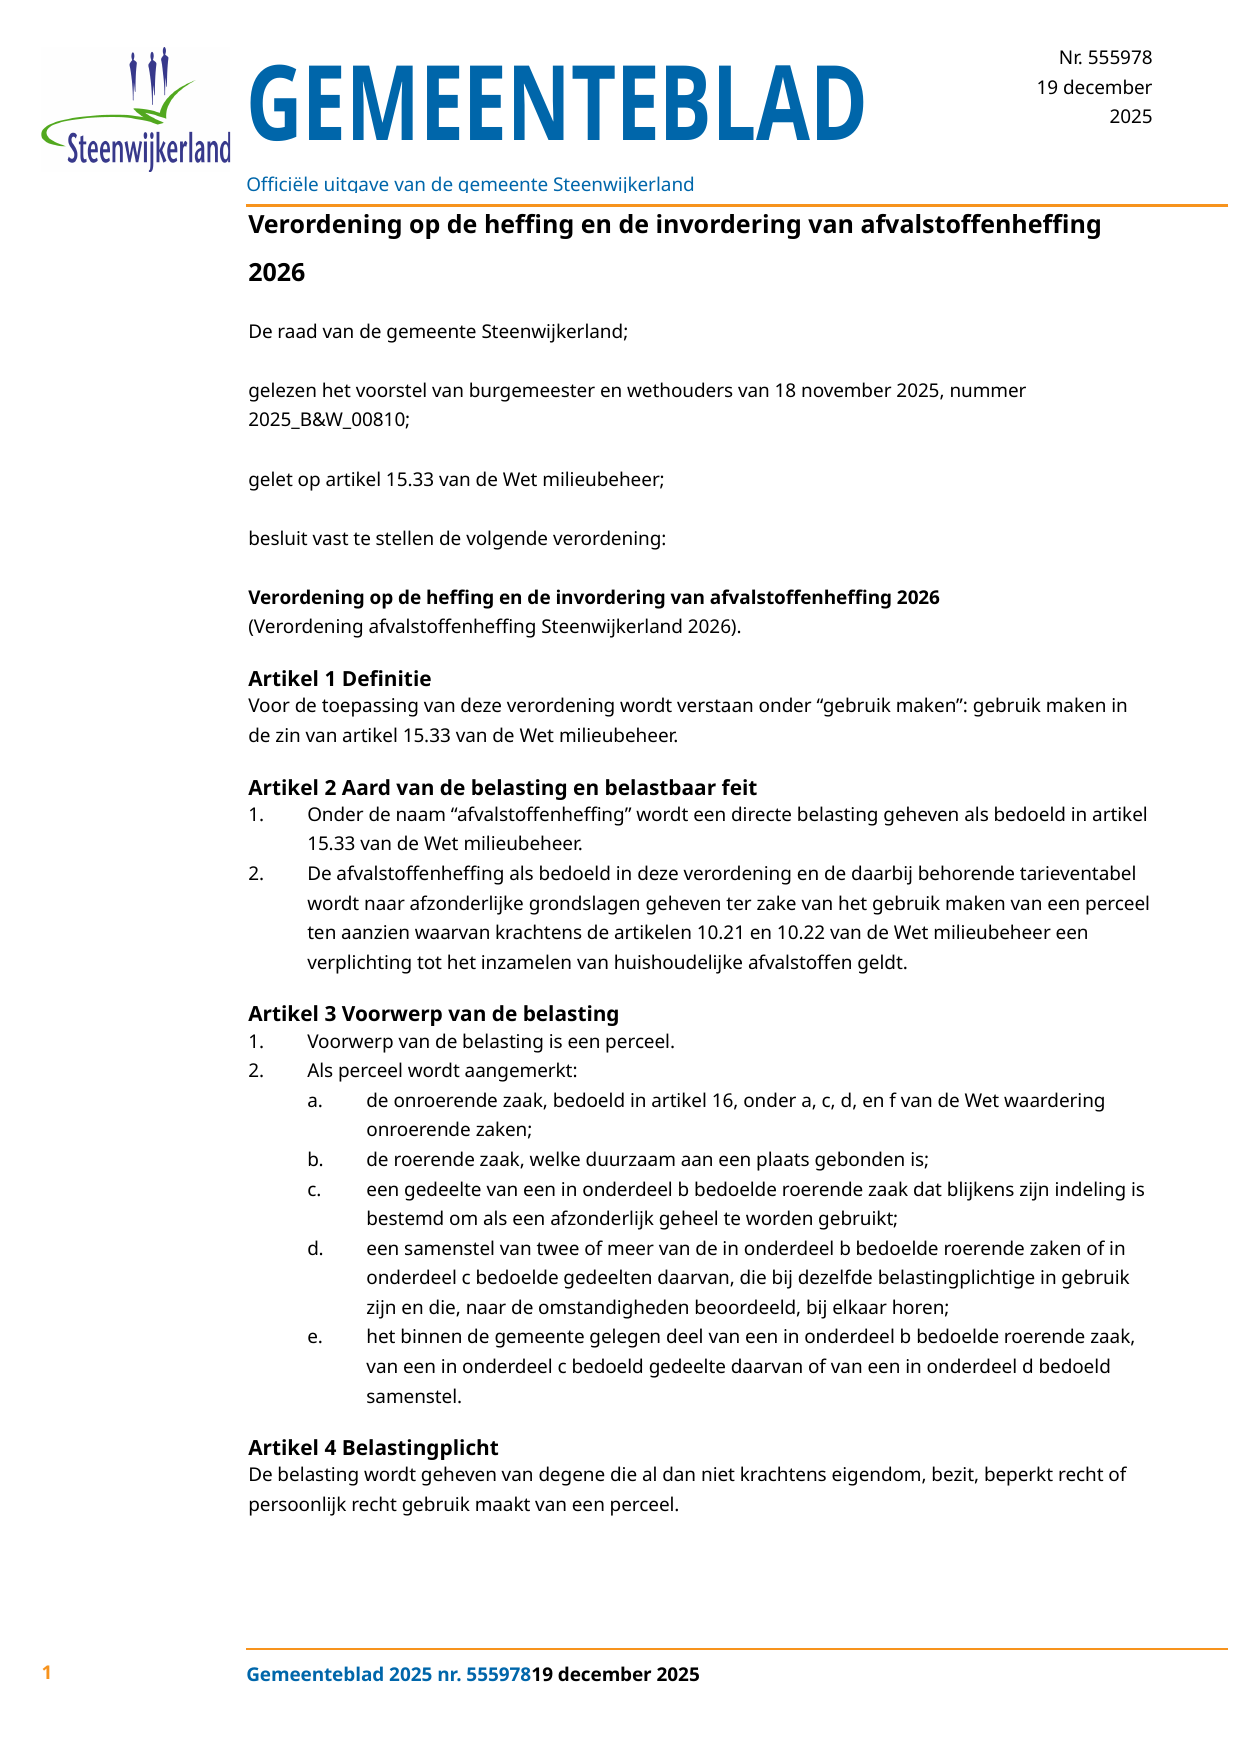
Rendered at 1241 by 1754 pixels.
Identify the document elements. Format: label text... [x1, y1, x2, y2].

list het binnen de gemeente gelegen deel van een in onderdeel b bedoelde roerende zaak, van een in onderdeel c bedoeld gedeelte daarvan of van een in onderdeel d bedoeld samenstel. [307, 1324, 1152, 1408]
text gelezen het voorstel van burgemeester en wethouders van 18 november 2025, nummer 2025_B&W_00810; [248, 377, 1152, 432]
text Artikel 1 Definitie [248, 664, 1152, 693]
text besluit vast te stellen de volgende verordening: [248, 525, 1152, 551]
text De belasting wordt geheven van degene die al dan niet krachtens eigendom, bezit, beperkt recht of persoonlijk recht gebruik maakt van een perceel. [248, 1462, 1152, 1517]
list de onroerende zaak, bedoeld in artikel 16, onder a, c, d, en f van de Wet waardering onroerende zaken; [307, 1087, 1152, 1142]
text Voor de toepassing van deze verordening wordt verstaan onder “gebruik maken”: gebruik maken in de zin van artikel 15.33 van de Wet milieubeheer. [248, 693, 1152, 748]
text Artikel 3 Voorwerp van de belasting [248, 999, 1152, 1028]
picture [41, 47, 231, 172]
text De raad van de gemeente Steenwijkerland; [248, 318, 1152, 344]
text Verordening op de heffing en de invordering van afvalstoffenheffing 2026 [248, 584, 1152, 610]
text Verordening op de heffing en de invordering van afvalstoffenheffing 2026 [248, 207, 1152, 288]
text (Verordening afvalstoffenheffing Steenwijkerland 2026). [248, 614, 1152, 639]
list een gedeelte van een in onderdeel b bedoelde roerende zaak dat blijkens zijn indeling is bestemd om als een afzonderlijk geheel te worden gebruikt; [307, 1176, 1152, 1231]
text Artikel 2 Aard van de belasting en belastbaar feit [248, 773, 1152, 801]
list een samenstel van twee of meer van de in onderdeel b bedoelde roerende zaken of in onderdeel c bedoelde gedeelten daarvan, die bij dezelfde belastingplichtige in gebruik zijn en die, naar de omstandigheden beoordeeld, bij elkaar horen; [307, 1235, 1152, 1320]
text gelet op artikel 15.33 van de Wet milieubeheer; [248, 466, 1152, 492]
list Onder de naam “afvalstoffenheffing” wordt een directe belasting geheven als bedoeld in artikel 15.33 van de Wet milieubeheer. [248, 801, 1152, 856]
list Voorwerp van de belasting is een perceel. [248, 1028, 1152, 1053]
list de roerende zaak, welke duurzaam aan een plaats gebonden is; [307, 1146, 1152, 1172]
text Artikel 4 Belastingplicht [248, 1433, 1152, 1462]
list Als perceel wordt aangemerkt: [248, 1057, 1152, 1083]
list De afvalstoffenheffing als bedoeld in deze verordening en de daarbij behorende tarieventabel wordt naar afzonderlijke grondslagen geheven ter zake van het gebruik maken van een perceel ten aanzien waarvan krachtens de artikelen 10.21 en 10.22 van de Wet milieubeheer een verplichting tot het inzamelen van huishoudelijke afvalstoffen geldt. [248, 860, 1152, 975]
